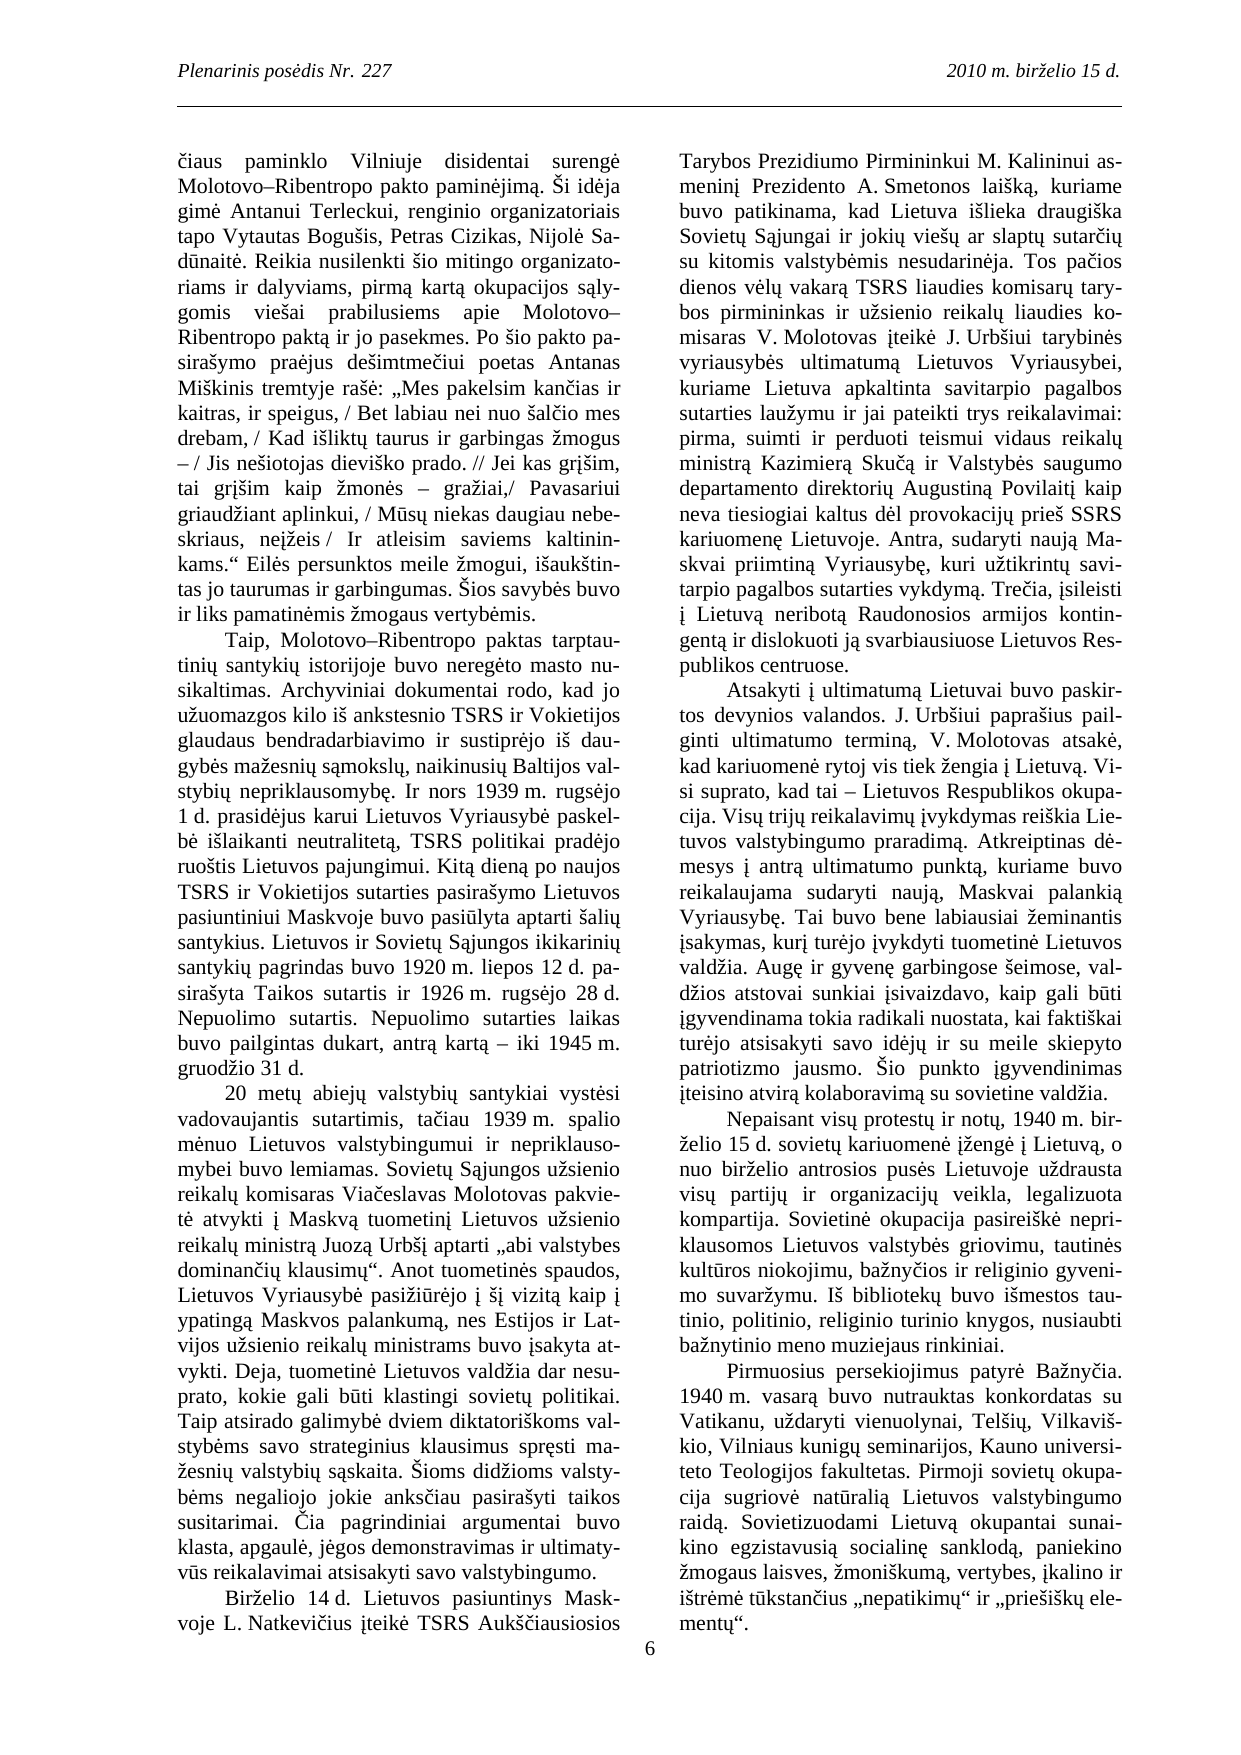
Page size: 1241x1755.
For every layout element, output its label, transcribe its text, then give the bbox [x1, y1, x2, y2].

text Pir­muo­sius per­se­kio­ji­mus pa­ty­rė Baž­ny­čia. 1940 m. va­sa­rą bu­vo nu­trauk­tas kon­kor­da­tas su Va­ti­ka­nu, už­da­ry­ti vie­nuo­ly­nai, Tel­šių, Vil­ka­viš­kio, Vil­niaus ku­ni­gų se­mi­na­ri­jos, Kau­no uni­ver­si­te­to Te­olo­gi­jos fa­kul­te­tas. Pir­mo­ji so­vie­tų oku­pa­ci­ja su­grio­vė na­tū­ra­lią Lie­tu­vos vals­ty­bin­gu­mo rai­dą. So­vie­ti­zuo­da­mi Lie­tu­vą oku­pan­tai su­nai­kino eg­zis­ta­vu­sią so­cia­li­nę san­klo­dą, pa­nie­ki­no žmo­­gaus lais­ves, žmo­niš­ku­mą, ver­ty­bes, įka­li­no ir iš­trė­mė tūks­tan­čius „ne­pa­ti­ki­mų“ ir „prie­šiš­kų ele­men­tų“. [679, 1358, 1122, 1635]
text Taip, Molotovo–Ribentropo pak­tas tarp­tau­tinių san­ty­kių is­to­ri­jo­je bu­vo ne­re­gė­to mas­to nu­sikal­ti­mas. Ar­chy­vi­niai do­ku­men­tai ro­do, kad jo užuo­maz­gos ki­lo iš anks­tes­nio TSRS ir Vo­kie­ti­jos glau­daus ben­dra­dar­bia­vi­mo ir su­stip­rė­jo iš dau­­gybės ma­žes­nių są­moks­lų, nai­ki­nu­sių Bal­ti­jos val­s­ty­bių ne­pri­klau­so­my­bę. Ir nors 1939 m. rug­sė­jo 1 d. pra­si­dė­jus ka­rui Lie­tu­vos Vy­riau­sy­bė pa­skel­bė iš­lai­kan­ti neut­ra­li­te­tą, TSRS po­li­ti­kai pra­dė­jo ruoš­tis Lie­tu­vos pa­jun­gi­mui. Ki­tą die­ną po nau­jos TSRS ir Vo­kie­ti­jos su­tar­ties pa­si­ra­šy­mo Lie­tu­vos pa­siun­ti­niui Mask­vo­je bu­vo pa­siū­ly­ta ap­tar­ti ša­lių san­ty­kius. Lie­tu­vos ir So­vie­tų Są­jun­gos iki­ka­ri­nių san­ty­kių pa­grin­das bu­vo 1920 m. lie­pos 12 d. pa­si­ra­šy­ta Tai­kos su­tar­tis ir 1926 m. rug­sė­jo 28 d. Ne­puo­li­mo su­tar­tis. Ne­puo­li­mo su­tar­ties lai­kas bu­vo pail­gin­tas du­kart, an­trą kar­tą – iki 1945 m. gruo­džio 31 d. [177, 627, 620, 1080]
text Ne­pai­sant vi­sų pro­tes­tų ir no­tų, 1940 m. bir­že­lio 15 d. so­vie­tų ka­riuo­me­nė įžen­gė į Lie­tu­vą, o nuo bir­že­lio ant­ro­sios pu­sės Lie­tu­vo­je už­draus­ta vi­­sų par­ti­jų ir or­ga­ni­za­ci­jų veik­la, le­ga­li­zuo­ta kom­par­ti­ja. So­vie­ti­nė oku­pa­ci­ja pa­si­reiš­kė ne­pri­klau­so­mos Lie­tu­vos vals­ty­bės grio­vi­mu, tau­ti­nės kul­tū­ros nio­ko­ji­mu, baž­ny­čios ir re­li­gi­nio gy­ve­ni­mo su­var­žy­mu. Iš bib­lio­te­kų bu­vo iš­mes­tos tau­tinio, po­li­ti­nio, re­li­gi­nio tu­ri­nio kny­gos, nu­siaub­ti baž­ny­ti­nio me­no mu­zie­jaus rin­ki­niai. [679, 1106, 1122, 1358]
text At­sa­ky­ti į ul­ti­ma­tu­mą Lie­tu­vai bu­vo pa­skir­tos de­vy­nios va­lan­dos. J. Urb­šiui pa­pra­šius pail­gin­ti ul­ti­ma­tu­mo ter­mi­ną, V. Mo­lo­to­vas at­sa­kė, kad ka­riuo­me­nė ry­toj vis tiek žen­gia į Lie­tu­vą. Vi­si su­pra­to, kad tai – Lie­tu­vos Res­pub­li­kos oku­pa­ci­ja. Vi­sų tri­jų rei­ka­la­vi­mų įvyk­dy­mas reiš­kia Lie­tu­vos vals­ty­bin­gu­mo pra­ra­di­mą. At­kreip­ti­nas dė­me­sys į an­trą ul­ti­ma­tu­mo punk­tą, ku­ria­me bu­vo rei­ka­lau­ja­ma su­da­ry­ti nau­ją, Mask­vai pa­lan­kią Vy­riau­sy­bę. Tai bu­vo be­ne la­biau­siai že­mi­nan­tis įsa­ky­mas, ku­rį tu­rė­jo įvyk­dy­ti tuo­me­ti­nė Lie­tu­vos val­džia. Au­gę ir gy­ve­nę gar­bin­go­se šei­mo­se, val­džios at­sto­vai sun­kiai įsi­vaiz­da­vo, kaip ga­li bū­ti įgy­ven­di­na­ma to­kia ra­di­ka­li nuo­sta­ta, kai fak­tiš­kai tu­rė­jo at­si­sa­ky­ti sa­vo idė­jų ir su mei­le skie­py­to pa­­trio­tiz­mo jaus­mo. Šio punk­to įgy­ven­di­ni­mas įtei­­si­no at­vi­rą ko­la­bo­ra­vi­mą su so­vie­ti­ne val­džia. [679, 677, 1122, 1106]
text Bir­že­lio 14 d. Lie­tu­vos pa­siun­ti­nys Mask­voje L. Nat­ke­vi­čius įtei­kė TSRS Aukš­čiau­sio­sios [177, 1584, 620, 1635]
text čiaus pa­min­klo Vil­niu­je di­si­den­tai su­ren­gė Molotovo–Ribentropo pak­to pa­mi­nė­ji­mą. Ši idė­ja gi­mė An­ta­nui Ter­lec­kui, ren­gi­nio or­ga­ni­za­to­riais ta­po Vy­tau­tas Bo­gu­šis, Pet­ras Ci­zi­kas, Ni­jo­lė Sa­dū­nai­tė. Rei­kia nu­si­lenk­ti šio mi­tin­go or­ga­ni­za­to­riams ir da­ly­viams, pir­mą kar­tą oku­pa­ci­jos są­ly­go­mis vie­šai pra­bi­lu­siems apie Molotovo–Ribentropo pak­tą ir jo pa­sek­mes. Po šio pak­to pa­si­ra­šy­mo pra­ėjus de­šimt­me­čiui po­etas An­ta­nas Miš­ki­nis trem­ty­je ra­šė: „Mes pa­kel­sim kan­čias ir kait­ras, ir spei­gus, / Bet la­biau nei nuo šal­čio mes dre­bam, / Kad iš­lik­tų tau­rus ir gar­bin­gas žmo­gus – / Jis ne­šio­to­jas die­viš­ko pra­do. // Jei kas grį­šim, tai grį­šim kaip žmo­nės – gra­žiai,/ Pa­va­sa­riui griau­džiant ap­lin­kui, / Mū­sų nie­kas dau­giau ne­be­skriaus, ne­įžeis / Ir at­lei­sim sa­viems kal­ti­nin­kams.“ Ei­lės per­­sunk­tos mei­le žmo­gui, iš­aukš­tin­tas jo tau­ru­mas ir gar­bin­gu­mas. Šios sa­vy­bės bu­vo ir liks pa­ma­ti­nė­mis žmo­gaus ver­ty­bė­mis. [177, 148, 620, 627]
text Ta­ry­bos Pre­zi­diu­mo Pir­mi­nin­kui M. Ka­li­ni­nui as­me­ni­nį Pre­zi­den­to A. Sme­to­nos laiš­ką, ku­ria­me bu­vo pa­ti­ki­na­ma, kad Lie­tu­va iš­lie­ka drau­giš­ka So­vie­tų Są­jun­gai ir jo­kių vie­šų ar slap­tų su­tar­čių su ki­to­mis vals­ty­bė­mis ne­su­da­ri­nė­ja. Tos pa­čios die­nos vė­lų va­ka­rą TSRS liau­dies ko­mi­sa­rų ta­ry­bos pir­mi­nin­kas ir už­sie­nio rei­ka­lų liau­dies ko­misa­ras V. Mo­lo­to­vas įtei­kė J. Urb­šiui ta­ry­bi­nės vy­riau­sy­bės ul­ti­ma­tu­mą Lie­tu­vos Vy­riau­sy­bei, ku­ria­me Lie­tu­va ap­kal­tin­ta sa­vi­tar­pio pa­gal­bos su­tarties lau­žy­mu ir jai pa­teik­ti trys rei­ka­la­vi­mai: pir­ma, su­im­ti ir per­duo­ti teis­mui vi­daus rei­ka­lų mi­nist­rą Ka­zi­mie­rą Sku­čą ir Vals­ty­bės sau­gu­mo de­par­ta­men­to di­rek­to­rių Au­gus­ti­ną Po­vi­lai­tį kaip ne­va tie­sio­giai kal­tus dėl pro­vo­ka­ci­jų prieš SSRS ka­riuo­me­nę Lie­tu­vo­je. An­tra, su­da­ry­ti nau­ją Ma­sk­vai pri­im­ti­ną Vy­riau­sy­bę, ku­ri už­tik­rin­tų sa­vi­tar­pio pa­gal­bos su­tar­ties vyk­dy­mą. Tre­čia, įsi­leis­ti į Lie­tu­vą ne­ri­bo­tą Rau­do­no­sios ar­mi­jos kon­tin­gen­tą ir dis­lo­kuo­ti ją svar­biau­siuo­se Lie­tu­vos Res­pub­li­kos cen­truo­se. [679, 148, 1122, 677]
text 20 me­tų abie­jų vals­ty­bių san­ty­kiai vys­tė­si va­do­vau­jan­tis su­tar­ti­mis, ta­čiau 1939 m. spa­lio mė­nuo Lie­tu­vos vals­ty­bin­gu­mui ir ne­pri­klau­so­my­bei bu­vo le­mia­mas. So­vie­tų Są­jun­gos už­sie­nio rei­ka­lų ko­mi­sa­ras Via­čes­la­vas Mo­lo­to­vas pa­kvie­tė at­vyk­ti į Mask­vą tuo­me­ti­nį Lie­tu­vos už­sie­nio rei­ka­lų mi­nist­rą Juo­zą Urb­šį ap­tar­ti „abi vals­ty­bes do­mi­nan­čių klau­si­mų“. Anot tuo­me­ti­nės spau­dos, Lie­tu­vos Vy­riau­sy­bė pa­si­žiū­rė­jo į šį vi­zi­tą kaip į ypa­tin­gą Mask­vos pa­lan­ku­mą, nes Es­ti­jos ir Lat­vi­jos už­sie­nio rei­ka­lų mi­nist­rams bu­vo įsa­ky­ta at­vyk­ti. De­ja, tuo­me­ti­nė Lie­tu­vos val­džia dar ne­su­pra­to, ko­kie ga­li bū­ti klas­tin­gi so­vie­tų po­li­ti­kai. Taip at­si­ra­do ga­li­my­bė dviem dik­ta­to­riš­koms val­s­ty­bėms sa­vo stra­te­gi­nius klau­si­mus spręs­ti ma­žes­nių vals­ty­bių są­skai­ta. Šioms di­džioms vals­ty­bėms ne­ga­lio­jo jo­kie anks­čiau pa­si­ra­šy­ti tai­kos su­si­ta­ri­mai. Čia pa­grin­di­niai ar­gu­men­tai bu­vo klas­ta, ap­gau­lė, jė­gos de­monst­ra­vi­mas ir ul­ti­ma­ty­vūs rei­ka­la­vi­mai at­si­sa­ky­ti sa­vo vals­ty­bin­gu­mo. [177, 1080, 620, 1584]
